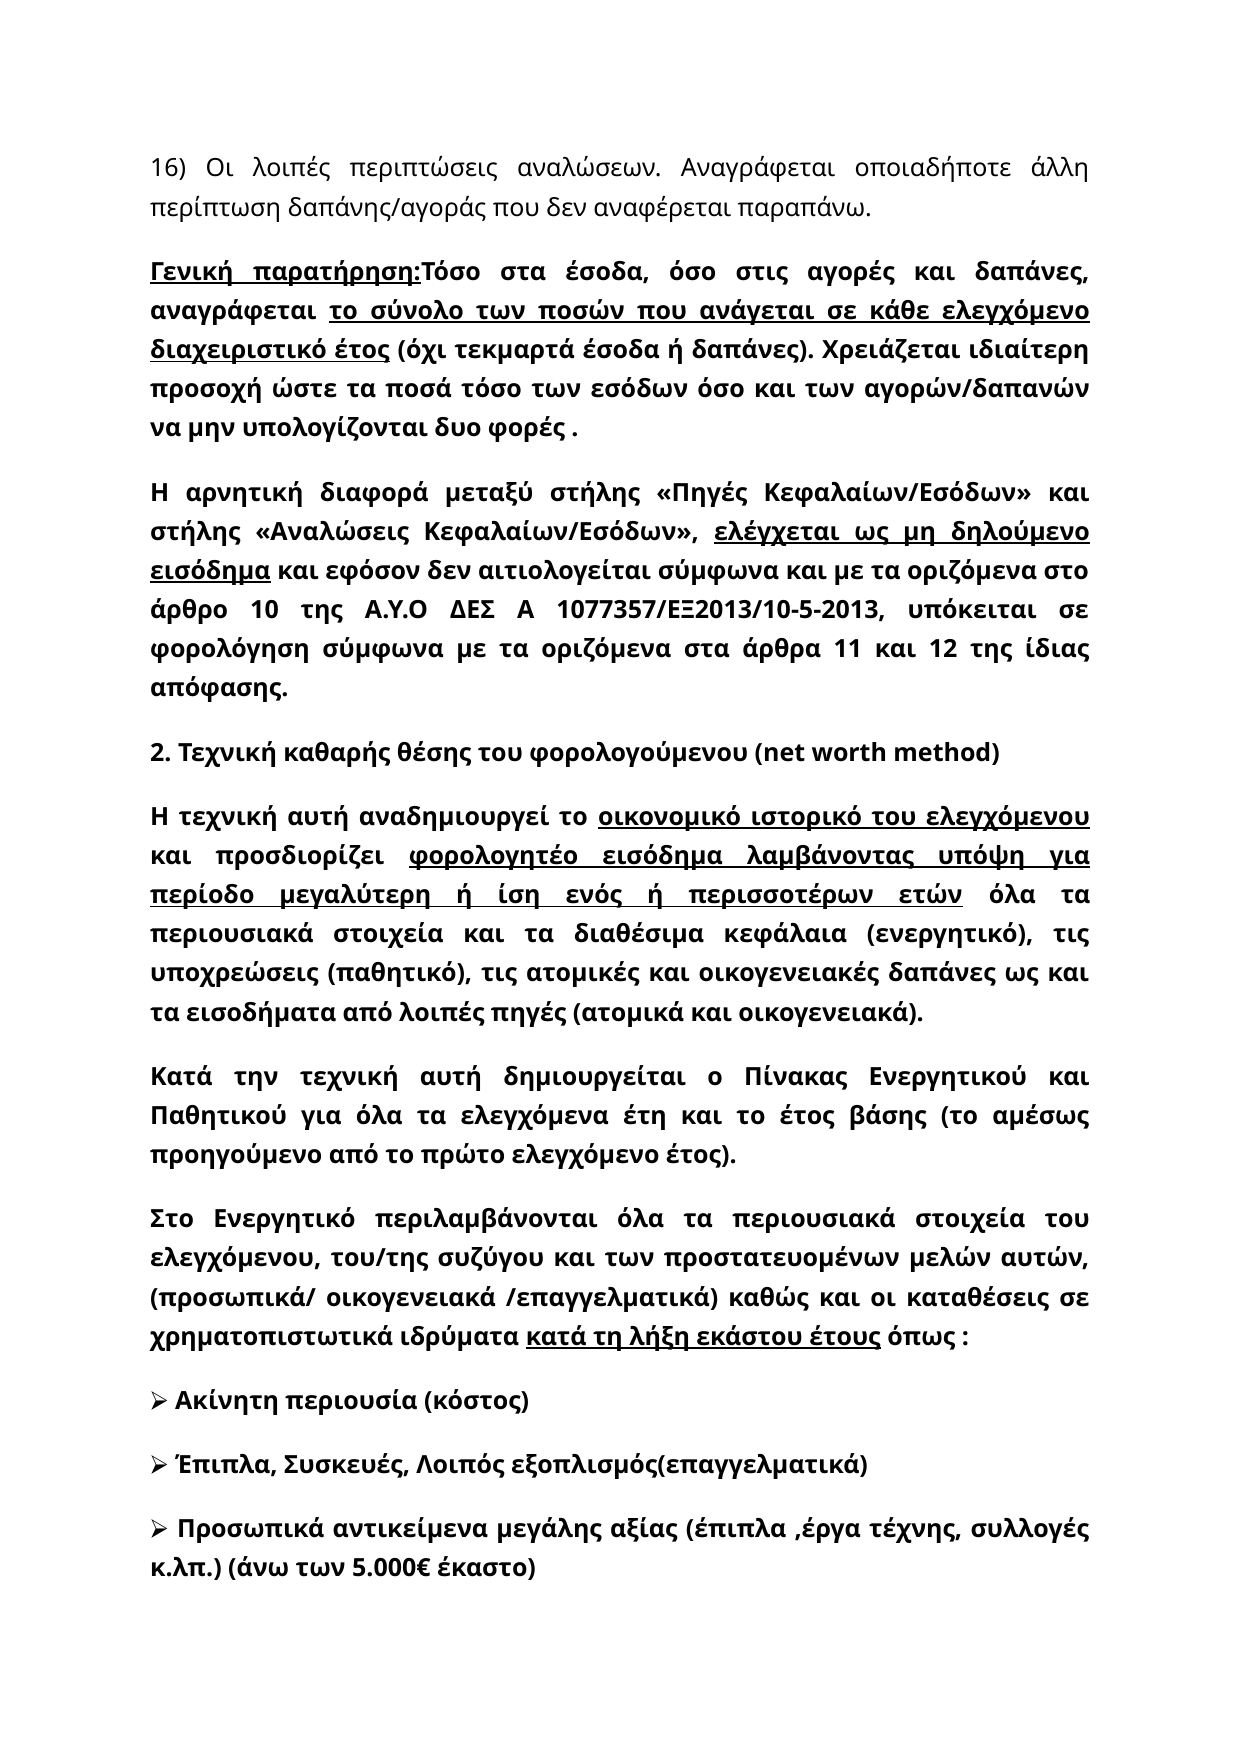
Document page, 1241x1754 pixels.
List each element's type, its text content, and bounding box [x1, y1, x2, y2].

text Γενική παρατήρηση:Τόσο στα έσοδα, όσο στις αγορές και δαπάνες, αναγράφεται το σύνολο των ποσών που ανάγεται σε κάθε ελεγχόμενο διαχειριστικό έτος (όχι τεκμαρτά έσοδα ή δαπάνες). Χρειάζεται ιδιαίτερη προσοχή ώστε τα ποσά τόσο των εσόδων όσο και των αγορών/δαπανών να μην υπολογίζονται δυο φορές . [150, 253, 1090, 444]
text ⮚ Ακίνητη περιουσία (κόστος) [150, 1382, 1090, 1417]
text ⮚ Έπιπλα, Συσκευές, Λοιπός εξοπλισμός(επαγγελματικά) [150, 1447, 1090, 1481]
text ⮚ Προσωπικά αντικείμενα μεγάλης αξίας (έπιπλα ,έργα τέχνης, συλλογές κ.λπ.) (άνω των 5.000€ έκαστο) [150, 1511, 1090, 1584]
text Στο Ενεργητικό περιλαμβάνονται όλα τα περιουσιακά στοιχεία του ελεγχόμενου, του/της συζύγου και των προστατευομένων μελών αυτών, (προσωπικά/ οικογενειακά /επαγγελματικά) καθώς και οι καταθέσεις σε χρηματοπιστωτικά ιδρύματα κατά τη λήξη εκάστου έτους όπως : [150, 1201, 1090, 1352]
text Κατά την τεχνική αυτή δημιουργείται ο Πίνακας Ενεργητικού και Παθητικού για όλα τα ελεγχόμενα έτη και το έτος βάσης (το αμέσως προηγούμενο από το πρώτο ελεγχόμενο έτος). [150, 1058, 1090, 1171]
text Η τεχνική αυτή αναδημιουργεί το οικονομικό ιστορικό του ελεγχόμενου και προσδιορίζει φορολογητέο εισόδημα λαμβάνοντας υπόψη για περίοδο μεγαλύτερη ή ίση ενός ή περισσοτέρων ετών όλα τα περιουσιακά στοιχεία και τα διαθέσιμα κεφάλαια (ενεργητικό), τις υποχρεώσεις (παθητικό), τις ατομικές και οικογενειακές δαπάνες ως και τα εισοδήματα από λοιπές πηγές (ατομικά και οικογενειακά). [150, 798, 1090, 1028]
text 16) Οι λοιπές περιπτώσεις αναλώσεων. Αναγράφεται οποιαδήποτε άλλη περίπτωση δαπάνης/αγοράς που δεν αναφέρεται παραπάνω. [150, 150, 1090, 223]
text Η αρνητική διαφορά μεταξύ στήλης «Πηγές Κεφαλαίων/Εσόδων» και στήλης «Αναλώσεις Κεφαλαίων/Εσόδων», ελέγχεται ως μη δηλούμενο εισόδημα και εφόσον δεν αιτιολογείται σύμφωνα και με τα οριζόμενα στο άρθρο 10 της Α.Υ.Ο ΔΕΣ Α 1077357/ΕΞ2013/10-5-2013, υπόκειται σε φορολόγηση σύμφωνα με τα οριζόμενα στα άρθρα 11 και 12 της ίδιας απόφασης. [150, 474, 1090, 704]
text 2. Τεχνική καθαρής θέσης του φορολογούμενου (net worth method) [150, 734, 1090, 768]
